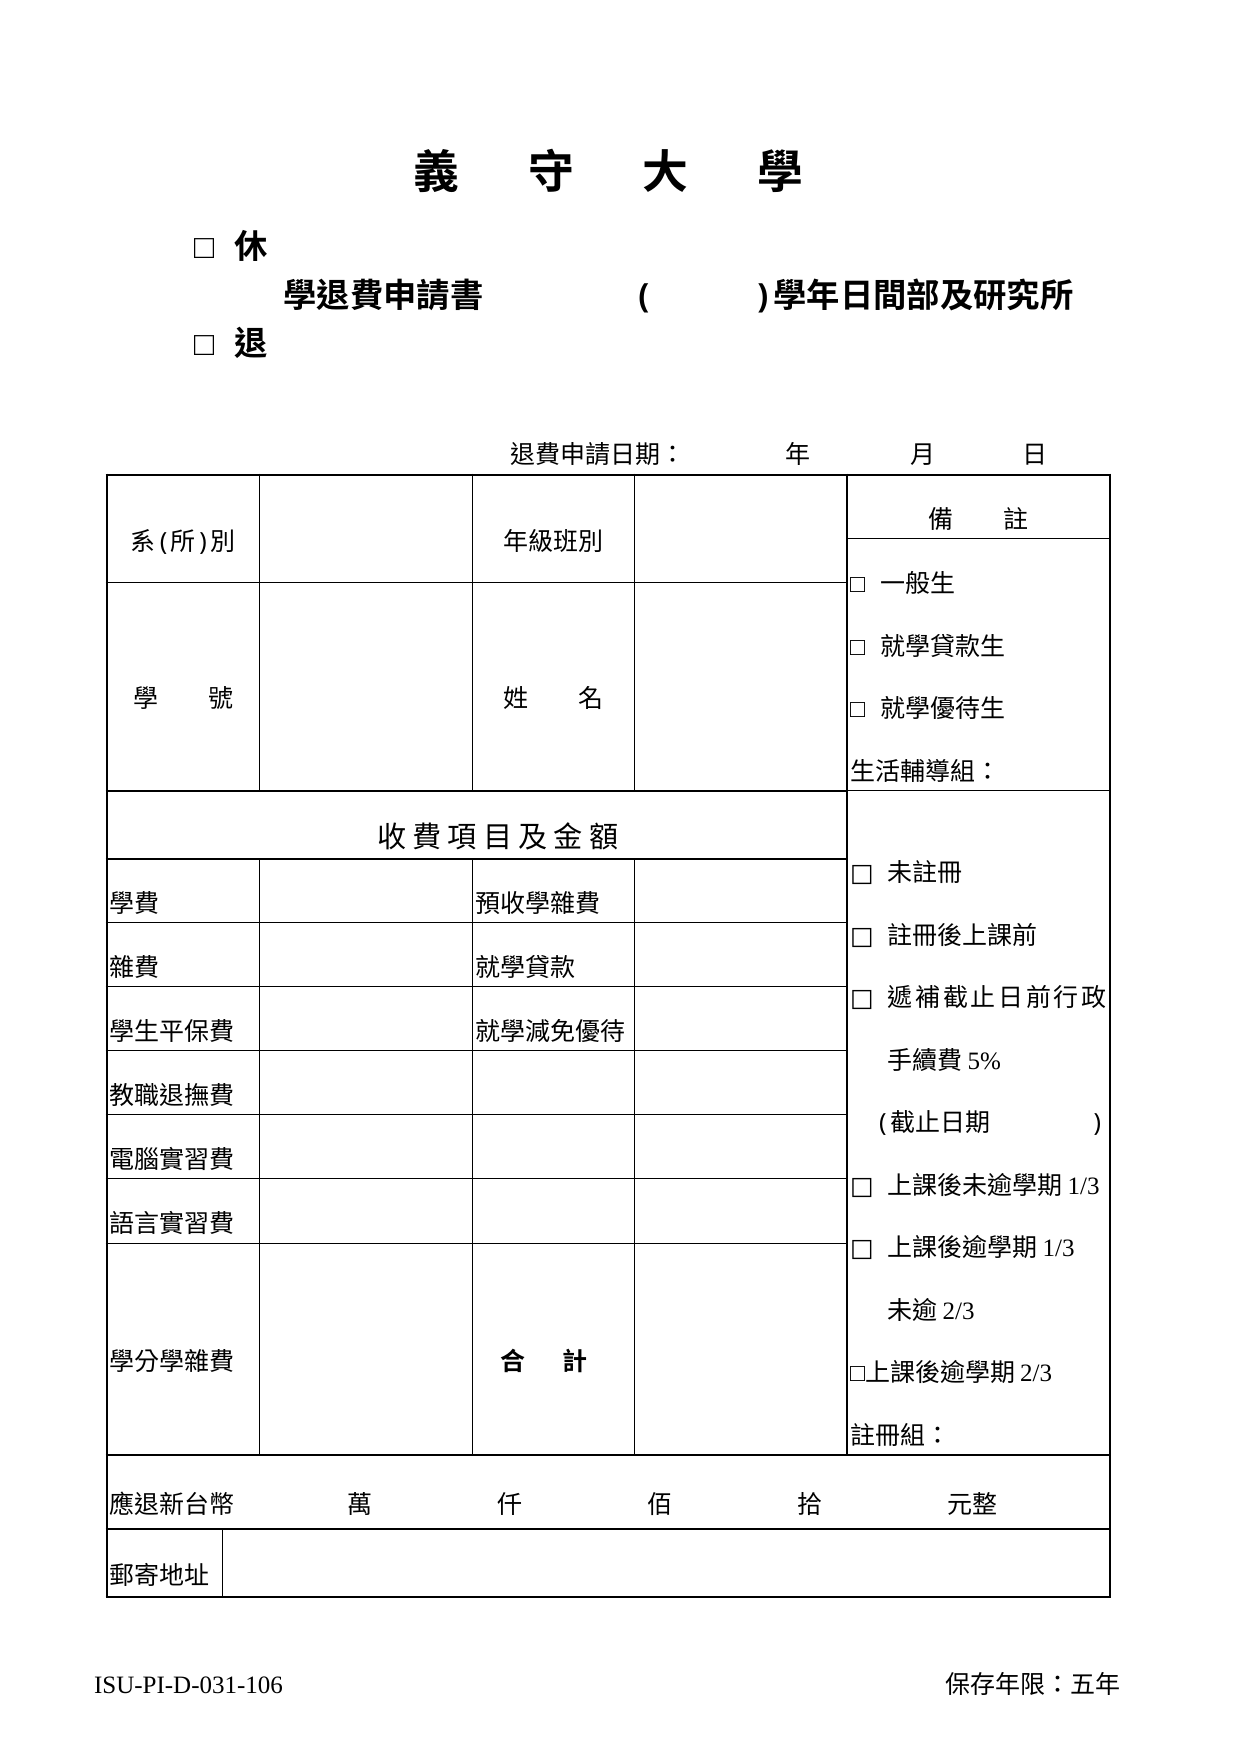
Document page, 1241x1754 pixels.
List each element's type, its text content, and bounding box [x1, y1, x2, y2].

table_cell [635, 1244, 846, 1454]
table_cell 雜費 [108, 923, 259, 986]
table_cell 學生平保費 [108, 987, 259, 1050]
table_cell [260, 923, 472, 986]
table_cell [635, 583, 846, 790]
table_cell [260, 987, 472, 1050]
table_cell 學 號 [108, 583, 259, 790]
table_cell 就學貸款 [473, 923, 634, 986]
table_cell [635, 860, 846, 922]
table_cell 預收學雜費 [473, 860, 634, 922]
text 義 守 大 學 [94, 95, 1192, 220]
table_header 系(所)別 [108, 476, 259, 582]
table_cell [473, 1179, 634, 1242]
table_cell [635, 987, 846, 1050]
table_header 年級班別 [473, 476, 634, 582]
table_cell [260, 1179, 472, 1242]
text 學退費申請書 ( )學年日間部及研究所 [94, 269, 1122, 317]
table_cell [635, 1115, 846, 1178]
table_cell [473, 1115, 634, 1178]
table_header [635, 476, 846, 582]
table_cell 就學減免優待 [473, 987, 634, 1050]
table_cell 教職退撫費 [108, 1051, 259, 1114]
table_cell 收費項目及金額 [108, 792, 846, 858]
table_cell 電腦實習費 [108, 1115, 259, 1178]
text 退費申請日期： 年 月 日 [94, 411, 1047, 473]
table_cell 應退新台幣 萬 仟 佰 拾 元整 [108, 1456, 1109, 1528]
table_cell [260, 860, 472, 922]
table_cell [635, 923, 846, 986]
table_cell [223, 1530, 1109, 1596]
table_cell [635, 1179, 846, 1242]
table_cell [473, 1051, 634, 1114]
table_cell 郵寄地址 [108, 1530, 222, 1596]
table_cell 學費 [108, 860, 259, 922]
table_header 備 註 [848, 476, 1109, 538]
table_header [260, 476, 472, 582]
table_cell 語言實習費 [108, 1179, 259, 1242]
table_cell [635, 1051, 846, 1114]
table_cell [260, 1051, 472, 1114]
text □ 休 [94, 220, 1122, 269]
table_cell □ 一般生 □ 就學貸款生 □ 就學優待生 生活輔導組： [848, 539, 1109, 790]
table_cell 學分學雜費 [108, 1244, 259, 1454]
table_cell [260, 1244, 472, 1454]
table_cell 未註冊 註冊後上課前 遞補截止日前行政手續費5% (截止日期 ) 上課後未逾學期1/3 上課後逾學期1/3 未逾2/3 □上課後逾學期2/3 註冊組： [848, 791, 1109, 1454]
table_cell 合 計 [473, 1244, 634, 1454]
table_cell 姓 名 [473, 583, 634, 790]
table_cell [260, 583, 472, 790]
table_cell [260, 1115, 472, 1178]
text □ 退 [94, 317, 1122, 366]
